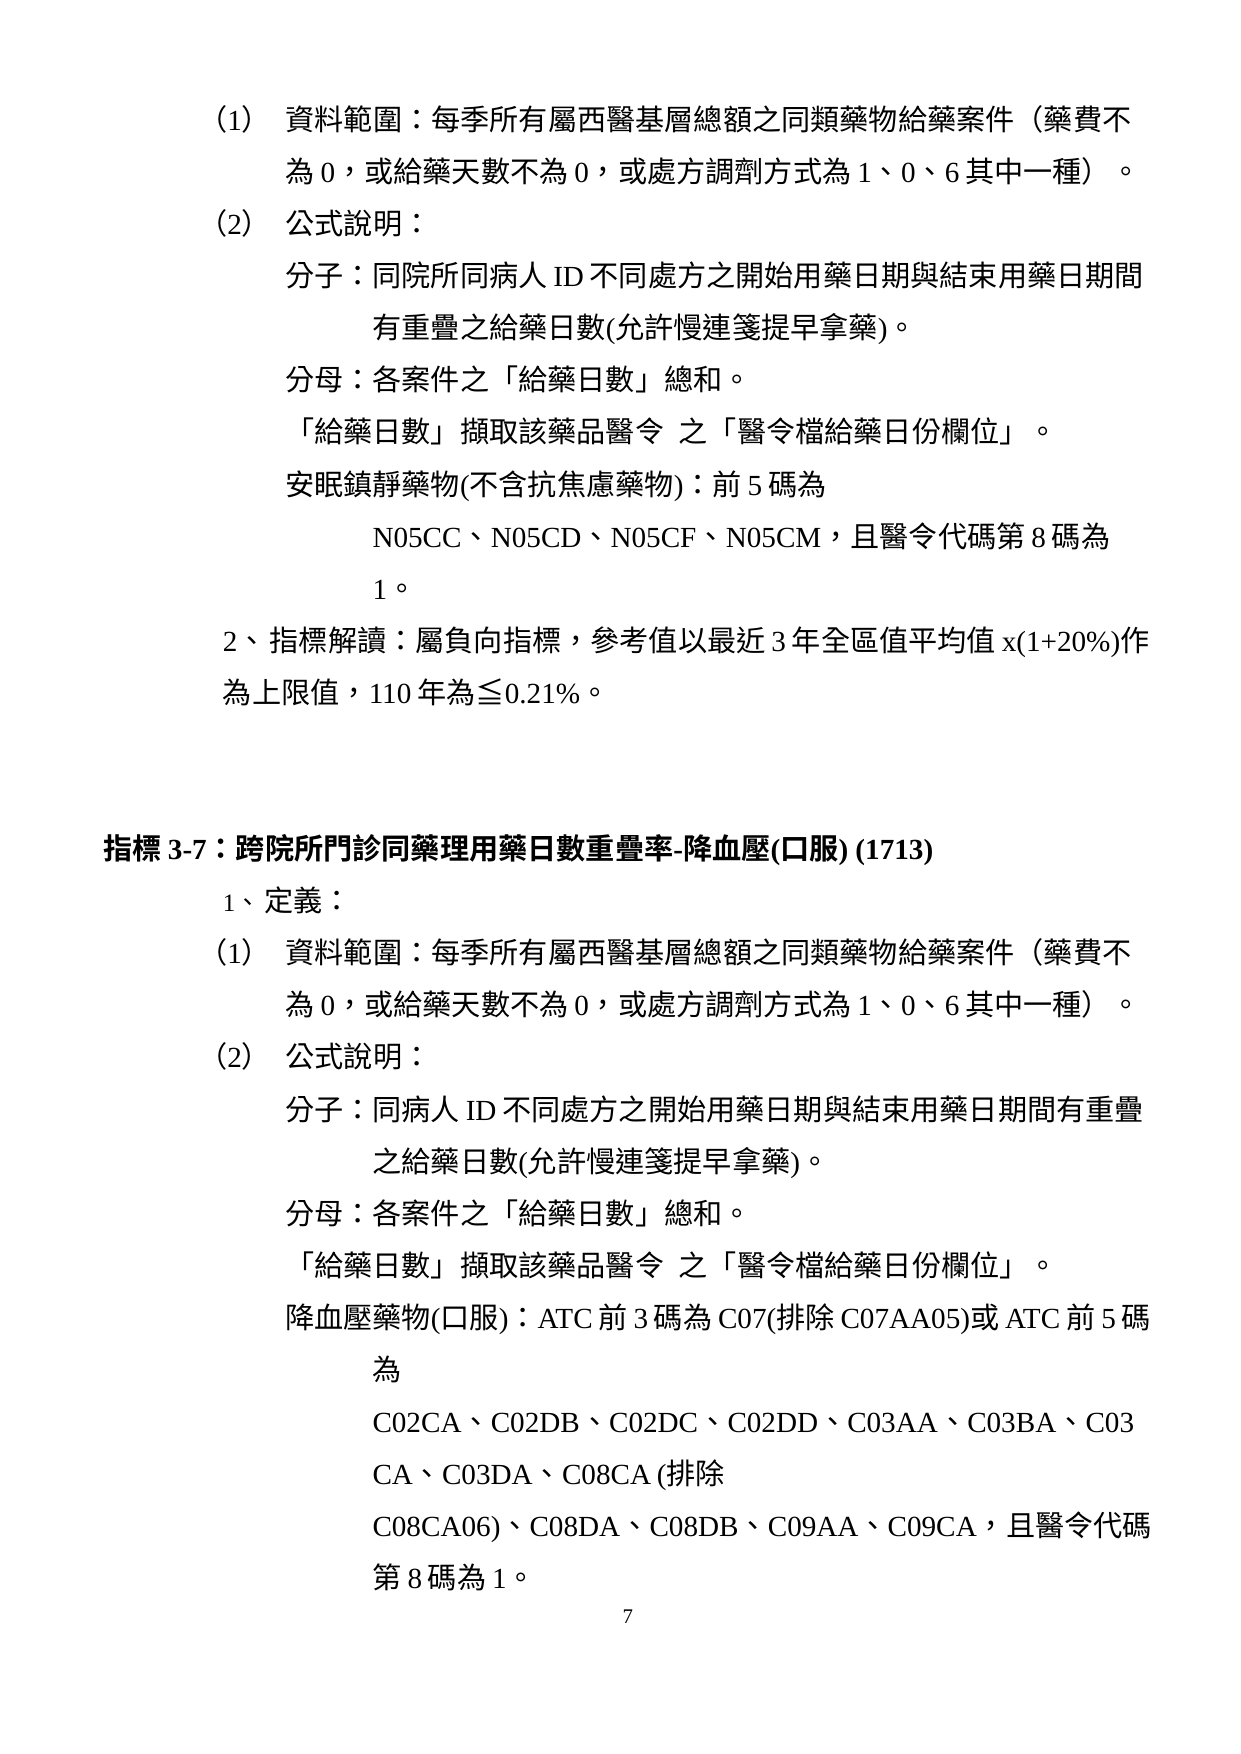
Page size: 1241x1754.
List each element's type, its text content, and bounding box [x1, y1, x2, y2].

list 定義： [223, 870, 1152, 922]
text 降血壓藥物(口服)：ATC前3碼為C07(排除C07AA05)或ATC前5碼為C02CA、C02DB、C02DC、C02DD、C03AA、C03BA、C03CA、C03DA、C08CA (排除C08CA06)、C08DA、C08DB、C09AA、C09CA，且醫令代碼第8碼為1。 [285, 1287, 1152, 1599]
text 分母：各案件之「給藥日數」總和。 [285, 349, 1152, 401]
text 「給藥日數」擷取該藥品醫令 之「醫令檔給藥日份欄位」。 [285, 1234, 1152, 1287]
list 資料範圍：每季所有屬西醫基層總額之同類藥物給藥案件（藥費不為0，或給藥天數不為0，或處方調劑方式為1、0、6其中一種）。 [198, 922, 1152, 1026]
text 分子：同院所同病人ID不同處方之開始用藥日期與結束用藥日期間有重疊之給藥日數(允許慢連箋提早拿藥)。 [285, 245, 1152, 349]
text 分子：同病人ID不同處方之開始用藥日期與結束用藥日期間有重疊之給藥日數(允許慢連箋提早拿藥)。 [285, 1078, 1152, 1182]
text 分母：各案件之「給藥日數」總和。 [285, 1182, 1152, 1234]
list 指標解讀：屬負向指標，參考值以最近3年全區值平均值x(1+20%)作為上限值，110年為≦0.21%。 [223, 609, 1152, 714]
list 公式說明： [198, 193, 1152, 245]
text 指標3-7：跨院所門診同藥理用藥日數重疊率-降血壓(口服) (1713) [103, 818, 1152, 870]
list 公式說明： [198, 1026, 1152, 1078]
text 安眠鎮靜藥物(不含抗焦慮藥物)：前5碼為N05CC、N05CD、N05CF、N05CM，且醫令代碼第8碼為1。 [285, 453, 1152, 609]
list 資料範圍：每季所有屬西醫基層總額之同類藥物給藥案件（藥費不為0，或給藥天數不為0，或處方調劑方式為1、0、6其中一種）。 [198, 89, 1152, 193]
text 「給藥日數」擷取該藥品醫令 之「醫令檔給藥日份欄位」。 [285, 401, 1152, 453]
